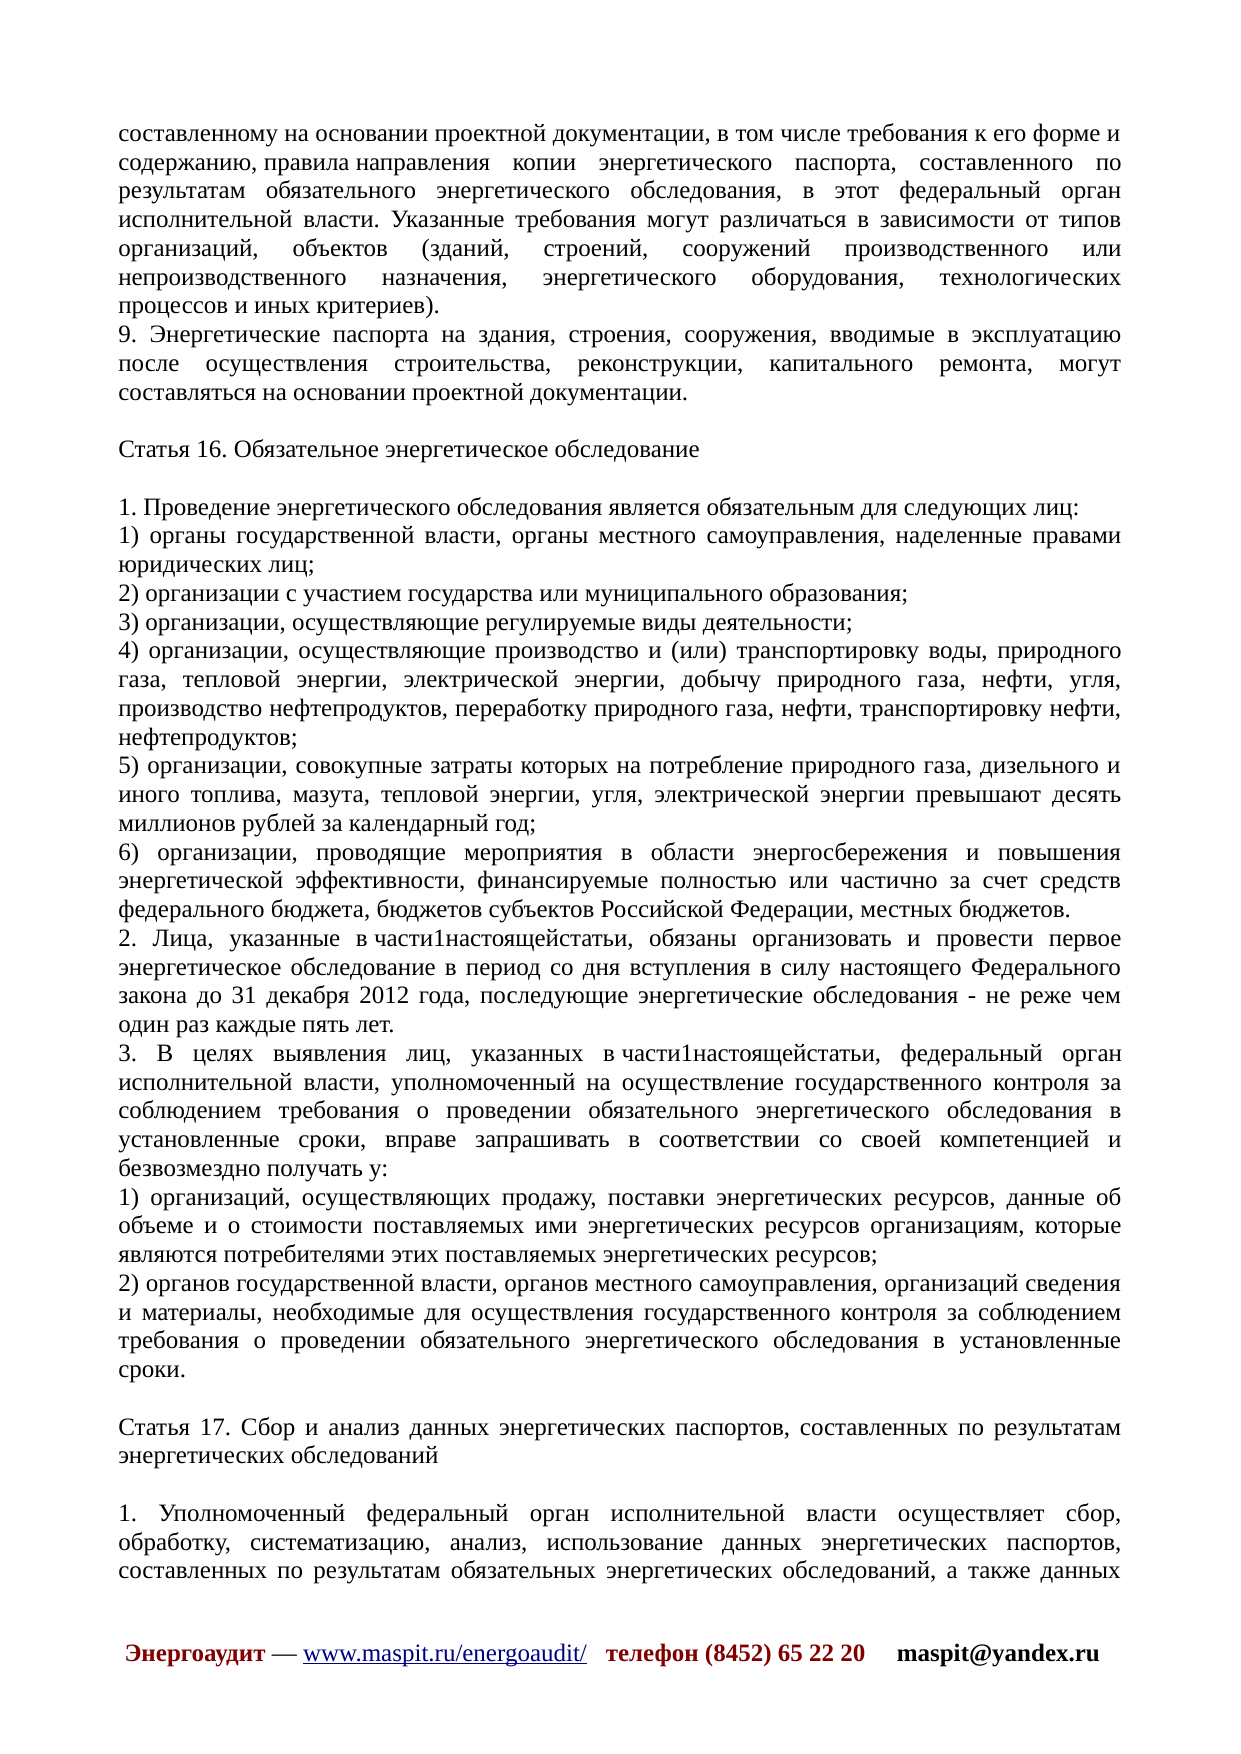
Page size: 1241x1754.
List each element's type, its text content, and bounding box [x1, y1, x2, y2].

text 2) организации с участием государства или муниципального образования; [118, 578, 1122, 607]
text 5) организации, совокупные затраты которых на потребление природного газа, дизельного и иного топлива, мазута, тепловой энергии, угля, электрической энергии превышают десять миллионов рублей за календарный год; [118, 751, 1122, 837]
text 1) органы государственной власти, органы местного самоуправления, наделенные правами юридических лиц; [118, 521, 1122, 578]
text 1. Уполномоченный федеральный орган исполнительной власти осуществляет сбор, обработку, систематизацию, анализ, использование данных энергетических паспортов, составленных по результатам обязательных энергетических обследований, а также данных [118, 1498, 1122, 1584]
text Статья 16. Обязательное энергетическое обследование [118, 434, 1122, 463]
text 6) организации, проводящие мероприятия в области энергосбережения и повышения энергетической эффективности, финансируемые полностью или частично за счет средств федерального бюджета, бюджетов субъектов Российской Федерации, местных бюджетов. [118, 837, 1122, 923]
text 9. Энергетические паспорта на здания, строения, сооружения, вводимые в эксплуатацию после осуществления строительства, реконструкции, капитального ремонта, могут составляться на основании проектной документации. [118, 319, 1122, 406]
text составленному на основании проектной документации, в том числе требования к его форме и содержанию, правила направления копии энергетического паспорта, составленного по результатам обязательного энергетического обследования, в этот федеральный орган исполнительной власти. Указанные требования могут различаться в зависимости от типов организаций, объектов (зданий, строений, сооружений производственного или непроизводственного назначения, энергетического оборудования, технологических процессов и иных критериев). [118, 118, 1122, 319]
text 4) организации, осуществляющие производство и (или) транспортировку воды, природного газа, тепловой энергии, электрической энергии, добычу природного газа, нефти, угля, производство нефтепродуктов, переработку природного газа, нефти, транспортировку нефти, нефтепродуктов; [118, 636, 1122, 751]
text Статья 17. Сбор и анализ данных энергетических паспортов, составленных по результатам энергетических обследований [118, 1412, 1122, 1469]
text 2) органов государственной власти, органов местного самоуправления, организаций сведения и материалы, необходимые для осуществления государственного контроля за соблюдением требования о проведении обязательного энергетического обследования в установленные сроки. [118, 1268, 1122, 1383]
text 1. Проведение энергетического обследования является обязательным для следующих лиц: [118, 492, 1122, 521]
text 2. Лица, указанные в части1настоящейстатьи, обязаны организовать и провести первое энергетическое обследование в период со дня вступления в силу настоящего Федерального закона до 31 декабря 2012 года, последующие энергетические обследования - не реже чем один раз каждые пять лет. [118, 923, 1122, 1038]
text 1) организаций, осуществляющих продажу, поставки энергетических ресурсов, данные об объеме и о стоимости поставляемых ими энергетических ресурсов организациям, которые являются потребителями этих поставляемых энергетических ресурсов; [118, 1182, 1122, 1268]
text 3. В целях выявления лиц, указанных в части1настоящейстатьи, федеральный орган исполнительной власти, уполномоченный на осуществление государственного контроля за соблюдением требования о проведении обязательного энергетического обследования в установленные сроки, вправе запрашивать в соответствии со своей компетенцией и безвозмездно получать у: [118, 1038, 1122, 1182]
text 3) организации, осуществляющие регулируемые виды деятельности; [118, 607, 1122, 636]
